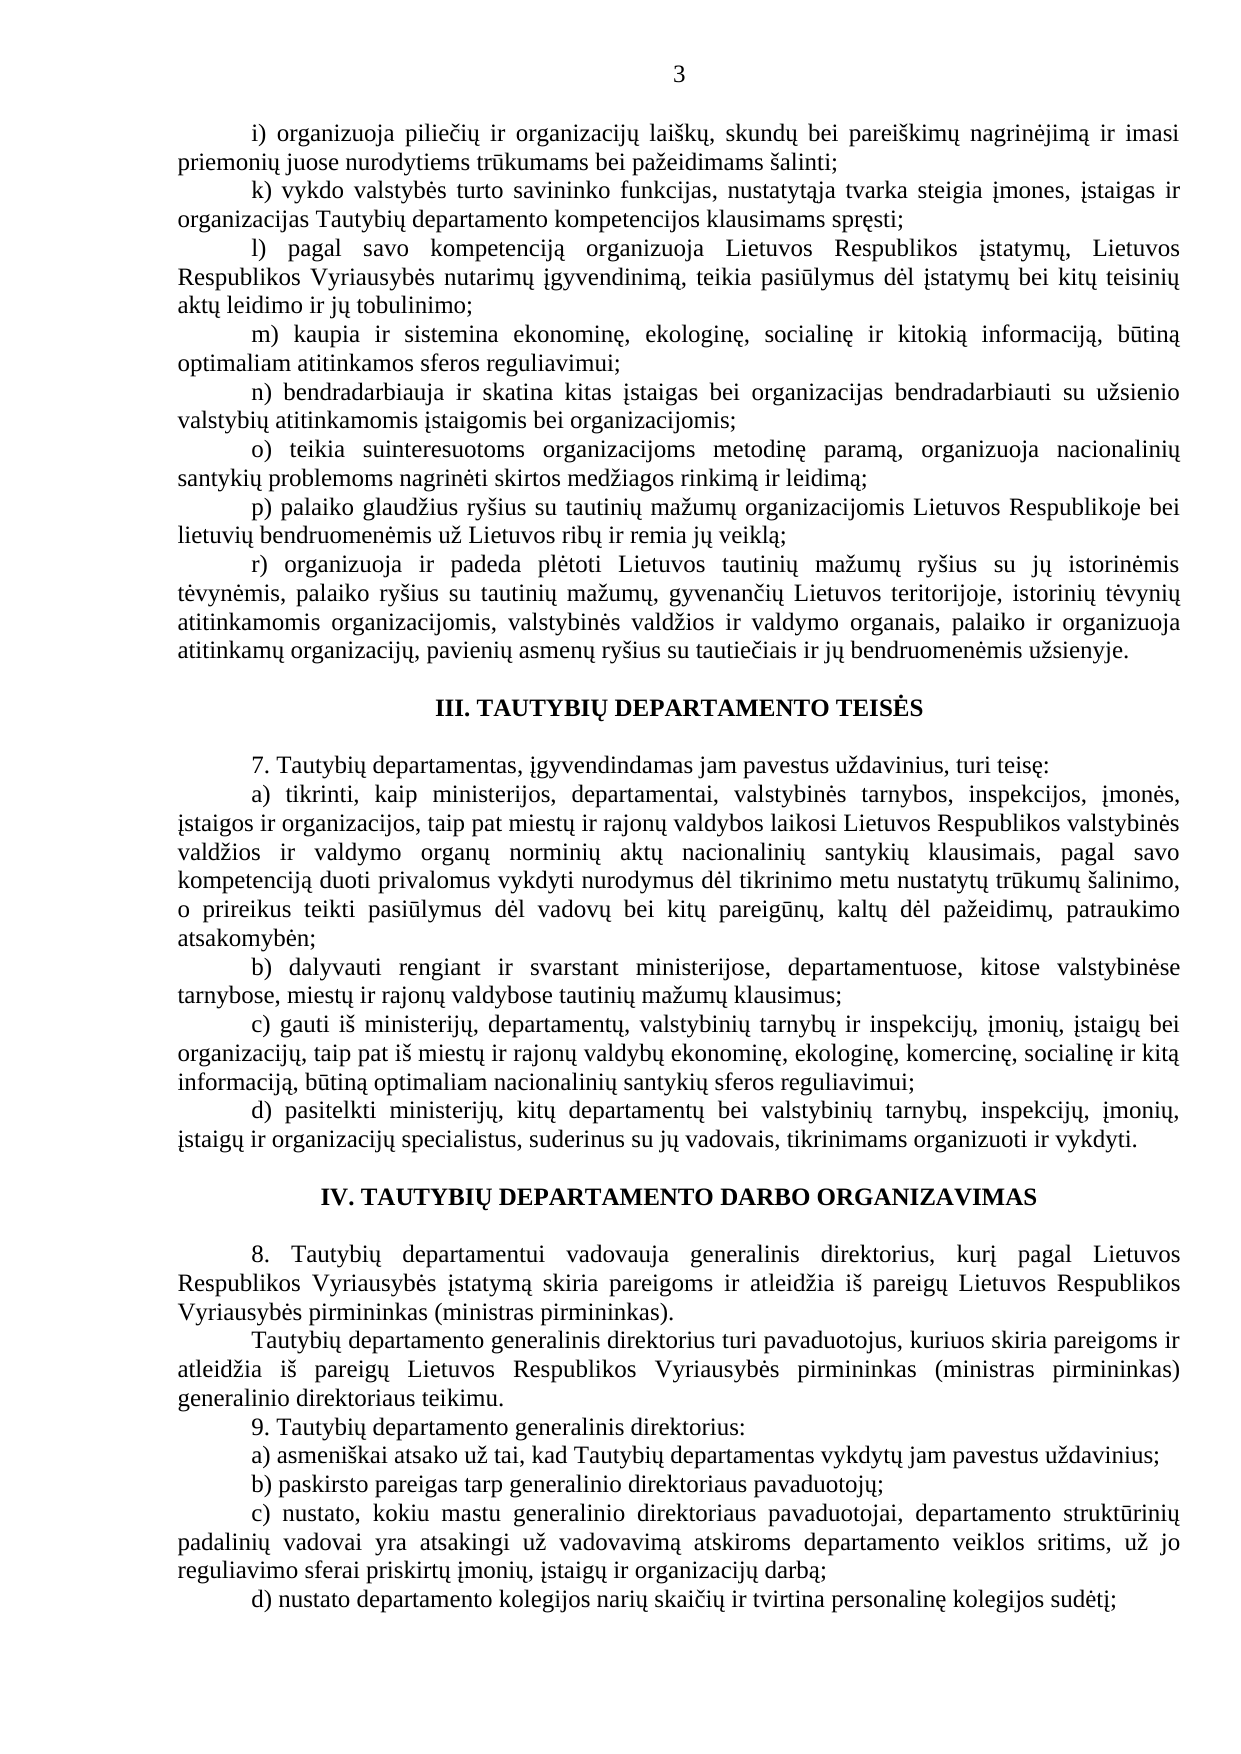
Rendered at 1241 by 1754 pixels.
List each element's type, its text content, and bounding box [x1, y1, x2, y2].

text IV. Tautybių departamento darbo organizavimas [177, 1182, 1181, 1211]
text r) organizuoja ir padeda plėtoti Lietuvos tautinių mažumų ryšius su jų istorinėmis tėvynėmis, palaiko ryšius su tautinių mažumų, gyvenančių Lietuvos teritorijoje, istorinių tėvynių atitinkamomis organizacijomis, valstybinės valdžios ir valdymo organais, palaiko ir organizuoja atitinkamų organizacijų, pavienių asmenų ryšius su tautiečiais ir jų bendruomenėmis užsienyje. [177, 549, 1181, 664]
text o) teikia suinteresuotoms organizacijoms metodinę paramą, organizuoja nacionalinių santykių problemoms nagrinėti skirtos medžiagos rinkimą ir leidimą; [177, 434, 1181, 492]
text a) tikrinti, kaip ministerijos, departamentai, valstybinės tarnybos, inspekcijos, įmonės, įstaigos ir organizacijos, taip pat miestų ir rajonų valdybos laikosi Lietuvos Respublikos valstybinės valdžios ir valdymo organų norminių aktų nacionalinių santykių klausimais, pagal savo kompetenciją duoti privalomus vykdyti nurodymus dėl tikrinimo metu nustatytų trūkumų šalinimo, o prireikus teikti pasiūlymus dėl vadovų bei kitų pareigūnų, kaltų dėl pažeidimų, patraukimo atsakomybėn; [177, 779, 1181, 952]
text p) palaiko glaudžius ryšius su tautinių mažumų organizacijomis Lietuvos Respublikoje bei lietuvių bendruomenėmis už Lietuvos ribų ir remia jų veiklą; [177, 492, 1181, 549]
text l) pagal savo kompetenciją organizuoja Lietuvos Respublikos įstatymų, Lietuvos Respublikos Vyriausybės nutarimų įgyvendinimą, teikia pasiūlymus dėl įstatymų bei kitų teisinių aktų leidimo ir jų tobulinimo; [177, 233, 1181, 319]
text c) nustato, kokiu mastu generalinio direktoriaus pavaduotojai, departamento struktūrinių padalinių vadovai yra atsakingi už vadovavimą atskiroms departamento veiklos sritims, už jo reguliavimo sferai priskirtų įmonių, įstaigų ir organizacijų darbą; [177, 1498, 1181, 1584]
text 9. Tautybių departamento generalinis direktorius: [177, 1412, 1181, 1441]
text d) nustato departamento kolegijos narių skaičių ir tvirtina personalinę kolegijos sudėtį; [177, 1584, 1181, 1613]
text b) dalyvauti rengiant ir svarstant ministerijose, departamentuose, kitose valstybinėse tarnybose, miestų ir rajonų valdybose tautinių mažumų klausimus; [177, 952, 1181, 1009]
text a) asmeniškai atsako už tai, kad Tautybių departamentas vykdytų jam pavestus uždavinius; [177, 1441, 1181, 1469]
text b) paskirsto pareigas tarp generalinio direktoriaus pavaduotojų; [177, 1469, 1181, 1498]
text Tautybių departamento generalinis direktorius turi pavaduotojus, kuriuos skiria pareigoms ir atleidžia iš pareigų Lietuvos Respublikos Vyriausybės pirmininkas (ministras pirmininkas) generalinio direktoriaus teikimu. [177, 1326, 1181, 1412]
text m) kaupia ir sistemina ekonominę, ekologinę, socialinę ir kitokią informaciją, būtiną optimaliam atitinkamos sferos reguliavimui; [177, 319, 1181, 377]
text III. Tautybių departamento teisės [177, 693, 1181, 722]
text 7. Tautybių departamentas, įgyvendindamas jam pavestus uždavinius, turi teisę: [177, 751, 1181, 779]
text d) pasitelkti ministerijų, kitų departamentų bei valstybinių tarnybų, inspekcijų, įmonių, įstaigų ir organizacijų specialistus, suderinus su jų vadovais, tikrinimams organizuoti ir vykdyti. [177, 1096, 1181, 1153]
text n) bendradarbiauja ir skatina kitas įstaigas bei organizacijas bendradarbiauti su užsienio valstybių atitinkamomis įstaigomis bei organizacijomis; [177, 377, 1181, 434]
text k) vykdo valstybės turto savininko funkcijas, nustatytąja tvarka steigia įmones, įstaigas ir organizacijas Tautybių departamento kompetencijos klausimams spręsti; [177, 176, 1181, 233]
text i) organizuoja piliečių ir organizacijų laiškų, skundų bei pareiškimų nagrinėjimą ir imasi priemonių juose nurodytiems trūkumams bei pažeidimams šalinti; [177, 118, 1181, 176]
text c) gauti iš ministerijų, departamentų, valstybinių tarnybų ir inspekcijų, įmonių, įstaigų bei organizacijų, taip pat iš miestų ir rajonų valdybų ekonominę, ekologinę, komercinę, socialinę ir kitą informaciją, būtiną optimaliam nacionalinių santykių sferos reguliavimui; [177, 1009, 1181, 1096]
text 8. Tautybių departamentui vadovauja generalinis direktorius, kurį pagal Lietuvos Respublikos Vyriausybės įstatymą skiria pareigoms ir atleidžia iš pareigų Lietuvos Respublikos Vyriausybės pirmininkas (ministras pirmininkas). [177, 1239, 1181, 1326]
